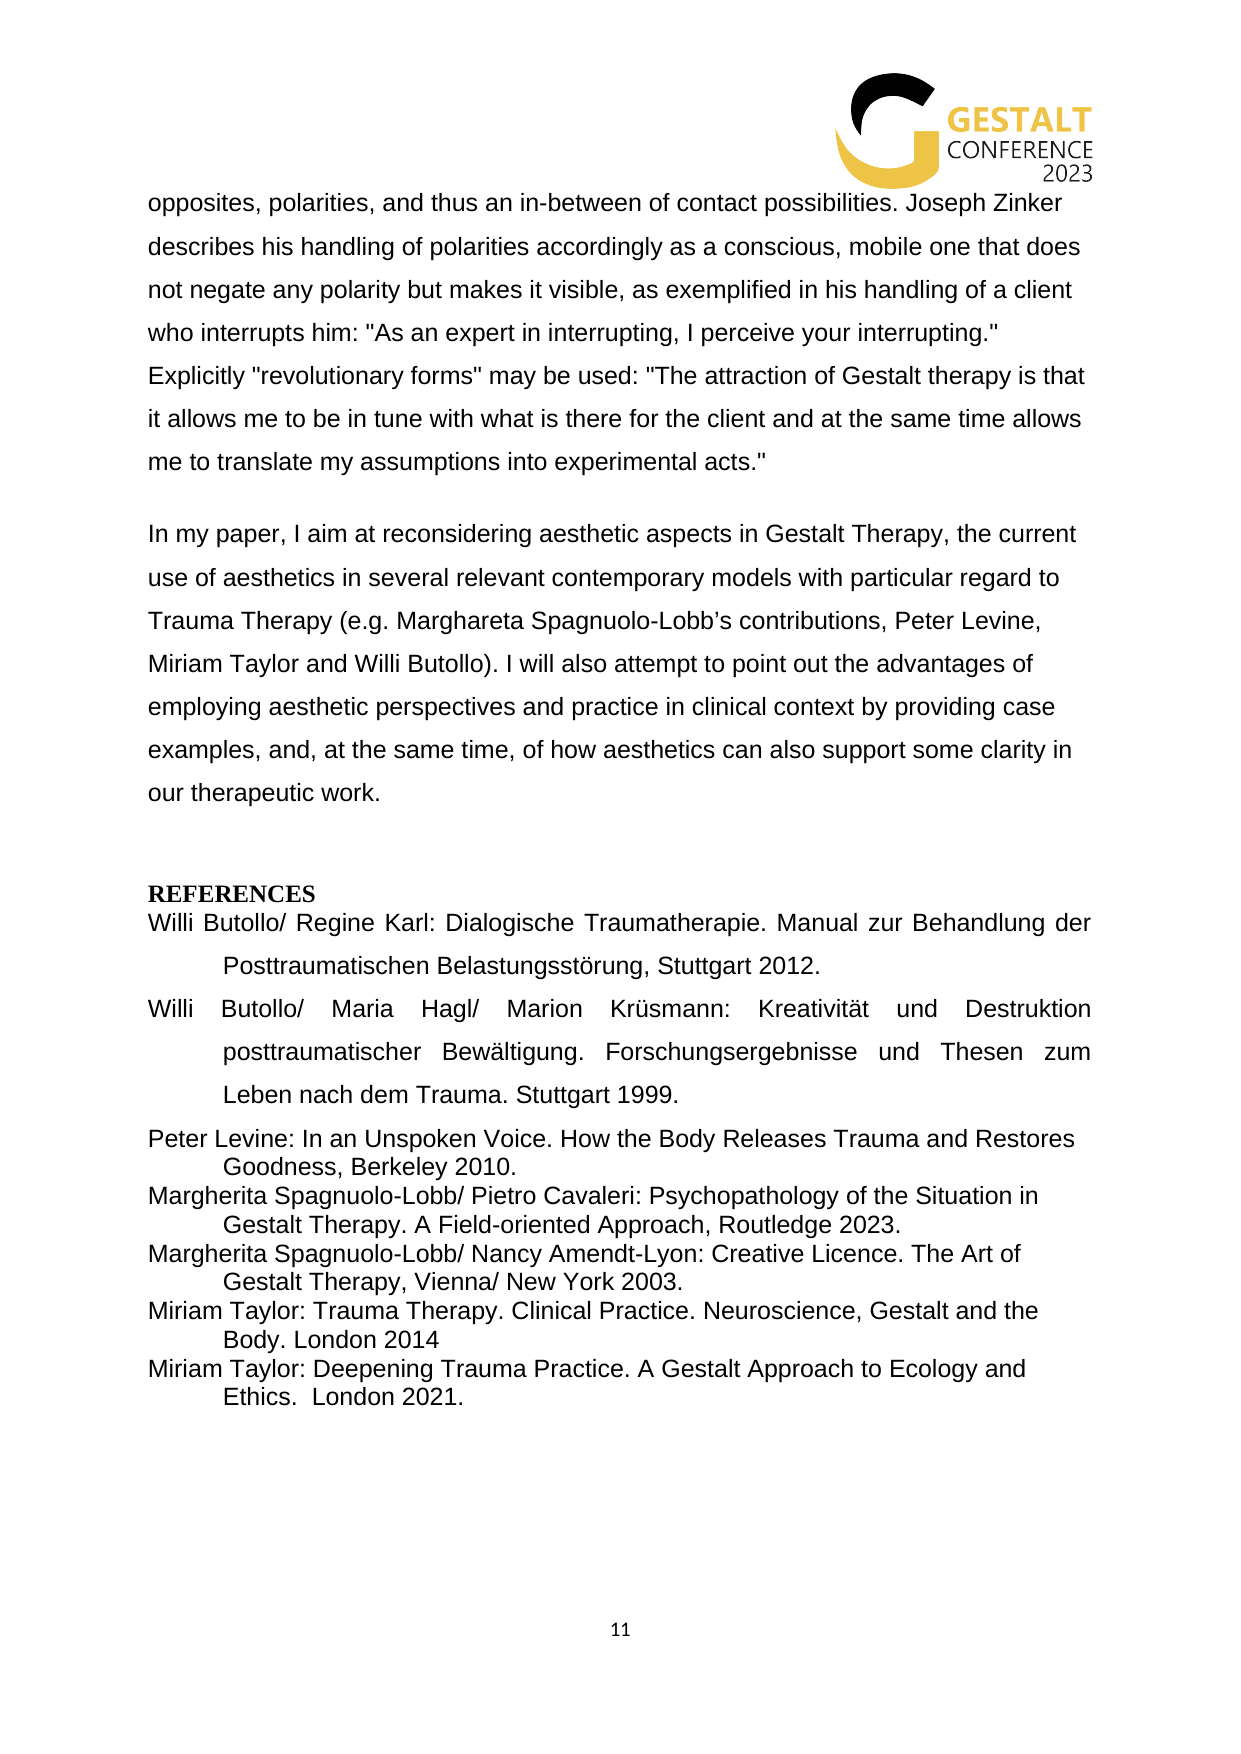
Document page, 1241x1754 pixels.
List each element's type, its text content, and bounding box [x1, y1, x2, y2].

text In my paper, I aim at reconsidering aesthetic aspects in Gestalt Therapy, the current use of aesthetics in several relevant contemporary models with particular regard to Trauma Therapy (e.g. Marghareta Spagnuolo-Lobb’s contributions, Peter Levine, Miriam Taylor and Willi Butollo). I will also attempt to point out the advantages of employing aesthetic perspectives and practice in clinical context by providing case examples, and, at the same time, of how aesthetics can also support some clarity in our therapeutic work. [148, 519, 1092, 807]
text opposites, polarities, and thus an in-between of contact possibilities. Joseph Zinker describes his handling of polarities accordingly as a conscious, mobile one that does not negate any polarity but makes it visible, as exemplified in his handling of a client who interrupts him: "As an expert in interrupting, I perceive your interrupting." Explicitly "revolutionary forms" may be used: "The attraction of Gestalt therapy is that it allows me to be in tune with what is there for the client and at the same time allows me to translate my assumptions into experimental acts." [148, 188, 1092, 476]
text Willi Butollo/ Maria Hagl/ Marion Krüsmann: Kreativität und Destruktion posttraumatischer Bewältigung. Forschungsergebnisse und Thesen zum Leben nach dem Trauma. Stuttgart 1999. [148, 994, 1092, 1109]
text Miriam Taylor: Deepening Trauma Practice. A Gestalt Approach to Ecology and Ethics. London 2021. [148, 1354, 1092, 1411]
text Miriam Taylor: Trauma Therapy. Clinical Practice. Neuroscience, Gestalt and the Body. London 2014 [148, 1296, 1092, 1354]
picture [835, 73, 1093, 189]
text Margherita Spagnuolo-Lobb/ Pietro Cavaleri: Psychopathology of the Situation in Gestalt Therapy. A Field-oriented Approach, Routledge 2023. [148, 1181, 1092, 1239]
text Peter Levine: In an Unspoken Voice. How the Body Releases Trauma and Restores Goodness, Berkeley 2010. [148, 1124, 1092, 1181]
text Margherita Spagnuolo-Lobb/ Nancy Amendt-Lyon: Creative Licence. The Art of Gestalt Therapy, Vienna/ New York 2003. [148, 1239, 1092, 1296]
text REFERENCES [148, 879, 1092, 908]
text Willi Butollo/ Regine Karl: Dialogische Traumatherapie. Manual zur Behandlung der Posttraumatischen Belastungsstörung, Stuttgart 2012. [148, 908, 1092, 980]
